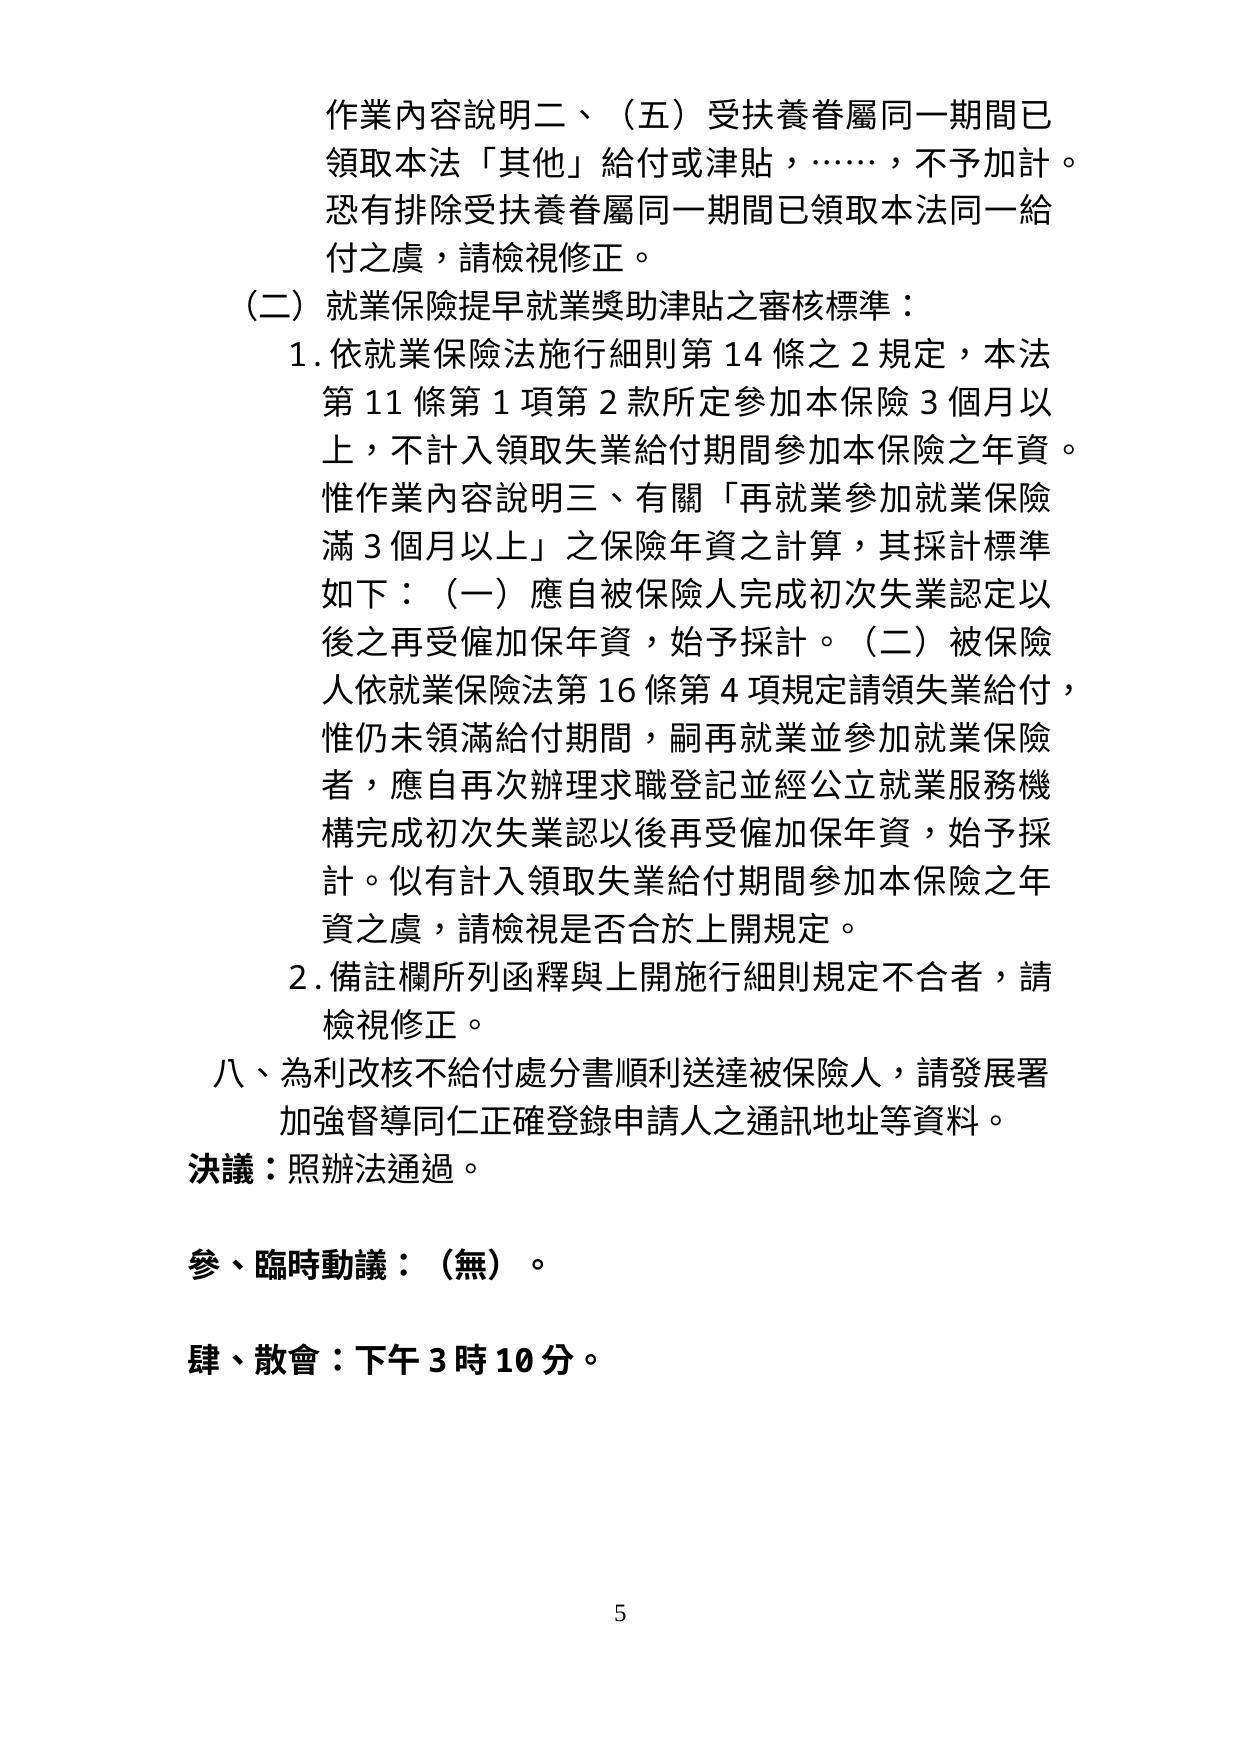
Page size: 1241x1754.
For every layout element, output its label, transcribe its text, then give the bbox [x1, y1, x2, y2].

text （二）就業保險提早就業獎助津貼之審核標準： [225, 280, 1053, 328]
text 八、為利改核不給付處分書順利送達被保險人，請發展署加強督導同仁正確登錄申請人之通訊地址等資料。 [212, 1047, 1053, 1143]
text 2.備註欄所列函釋與上開施行細則規定不合者，請檢視修正。 [287, 951, 1053, 1047]
text 決議：照辦法通過。 [187, 1143, 1053, 1191]
text 參、臨時動議：（無）。 [187, 1239, 1053, 1287]
text 作業內容說明二、（五）受扶養眷屬同一期間已領取本法「其他」給付或津貼，……，不予加計。恐有排除受扶養眷屬同一期間已領取本法同一給付之虞，請檢視修正。 [325, 89, 1053, 280]
text 1.依就業保險法施行細則第14條之2規定，本法第11條第1項第2款所定參加本保險3個月以上，不計入領取失業給付期間參加本保險之年資。惟作業內容說明三、有關「再就業參加就業保險滿3個月以上」之保險年資之計算，其採計標準如下：（一）應自被保險人完成初次失業認定以後之再受僱加保年資，始予採計。（二）被保險人依就業保險法第16條第4項規定請領失業給付，惟仍未領滿給付期間，嗣再就業並參加就業保險者，應自再次辦理求職登記並經公立就業服務機構完成初次失業認以後再受僱加保年資，始予採計。似有計入領取失業給付期間參加本保險之年資之虞，請檢視是否合於上開規定。 [287, 328, 1053, 951]
text 肆、散會：下午3時10分。 [187, 1334, 1053, 1382]
